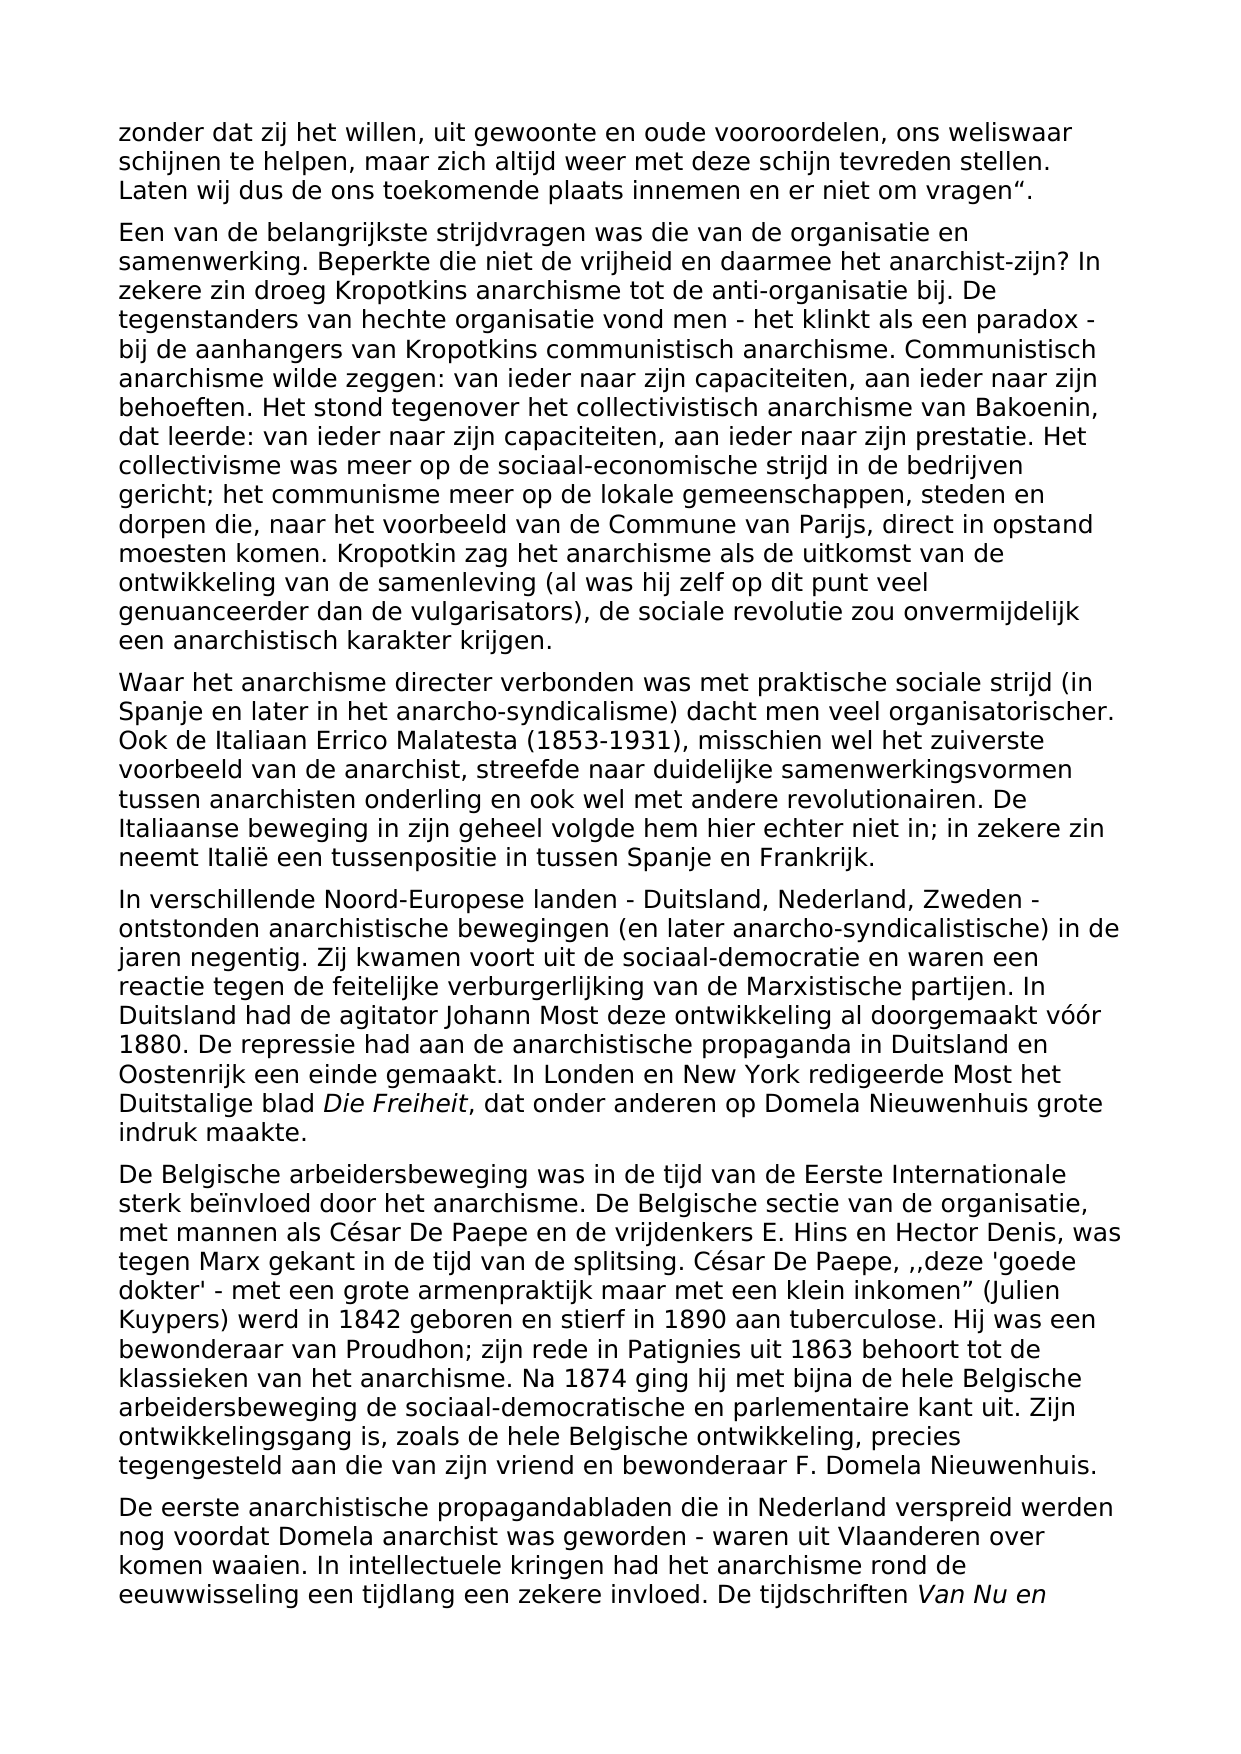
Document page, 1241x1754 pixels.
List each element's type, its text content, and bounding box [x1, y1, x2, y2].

text In verschillende Noord-Europese landen - Duitsland, Nederland, Zweden - ontstonden anarchistische bewegingen (en later anarcho-syndicalistische) in de jaren negentig. Zij kwamen voort uit de sociaal-democratie en waren een reactie tegen de feitelijke verburgerlijking van de Marxistische partijen. In Duitsland had de agitator Johann Most deze ontwikkeling al doorgemaakt vóór 1880. De repressie had aan de anarchistische propaganda in Duitsland en Oostenrijk een einde gemaakt. In Londen en New York redigeerde Most het Duitstalige blad Die Freiheit, dat onder anderen op Domela Nieuwenhuis grote indruk maakte. [118, 885, 1122, 1147]
text De eerste anarchistische propagandabladen die in Nederland verspreid werden nog voordat Domela anarchist was geworden - waren uit Vlaanderen over komen waaien. In intellectuele kringen had het anarchisme rond de eeuwwisseling een tijdlang een zekere invloed. De tijdschriften Van Nu en [118, 1493, 1122, 1610]
text Waar het anarchisme directer verbonden was met praktische sociale strijd (in Spanje en later in het anarcho-syndicalisme) dacht men veel organisatorischer. Ook de Italiaan Errico Malatesta (1853-1931), misschien wel het zuiverste voorbeeld van de anarchist, streefde naar duidelijke samenwerkingsvormen tussen anarchisten onderling en ook wel met andere revolutionairen. De Italiaanse beweging in zijn geheel volgde hem hier echter niet in; in zekere zin neemt Italië een tussenpositie in tussen Spanje en Frankrijk. [118, 668, 1122, 872]
text zonder dat zij het willen, uit gewoonte en oude vooroordelen, ons weliswaar schijnen te helpen, maar zich altijd weer met deze schijn tevreden stellen. Laten wij dus de ons toekomende plaats innemen en er niet om vragen“. [118, 118, 1122, 206]
text De Belgische arbeidersbeweging was in de tijd van de Eerste Internationale sterk beïnvloed door het anarchisme. De Belgische sectie van de organisatie, met mannen als César De Paepe en de vrijdenkers E. Hins en Hector Denis, was tegen Marx gekant in de tijd van de splitsing. César De Paepe, ,,deze 'goede dokter' - met een grote armenpraktijk maar met een klein inkomen” (Julien Kuypers) werd in 1842 geboren en stierf in 1890 aan tuberculose. Hij was een bewonderaar van Proudhon; zijn rede in Patignies uit 1863 behoort tot de klassieken van het anarchisme. Na 1874 ging hij met bijna de hele Belgische arbeidersbeweging de sociaal-democratische en parlementaire kant uit. Zijn ontwikkelingsgang is, zoals de hele Belgische ontwikkeling, precies tegengesteld aan die van zijn vriend en bewonderaar F. Domela Nieuwenhuis. [118, 1160, 1122, 1481]
text Een van de belangrijkste strijdvragen was die van de organisatie en samenwerking. Beperkte die niet de vrijheid en daarmee het anarchist-zijn? In zekere zin droeg Kropotkins anarchisme tot de anti-organisatie bij. De tegenstanders van hechte organisatie vond men - het klinkt als een paradox - bij de aanhangers van Kropotkins communistisch anarchisme. Communistisch anarchisme wilde zeggen: van ieder naar zijn capaciteiten, aan ieder naar zijn behoeften. Het stond tegenover het collectivistisch anarchisme van Bakoenin, dat leerde: van ieder naar zijn capaciteiten, aan ieder naar zijn prestatie. Het collectivisme was meer op de sociaal-economische strijd in de bedrijven gericht; het communisme meer op de lokale gemeenschappen, steden en dorpen die, naar het voorbeeld van de Commune van Parijs, direct in opstand moesten komen. Kropotkin zag het anarchisme als de uitkomst van de ontwikkeling van de samenleving (al was hij zelf op dit punt veel genuanceerder dan de vulgarisators), de sociale revolutie zou onvermijdelijk een anarchistisch karakter krijgen. [118, 218, 1122, 656]
